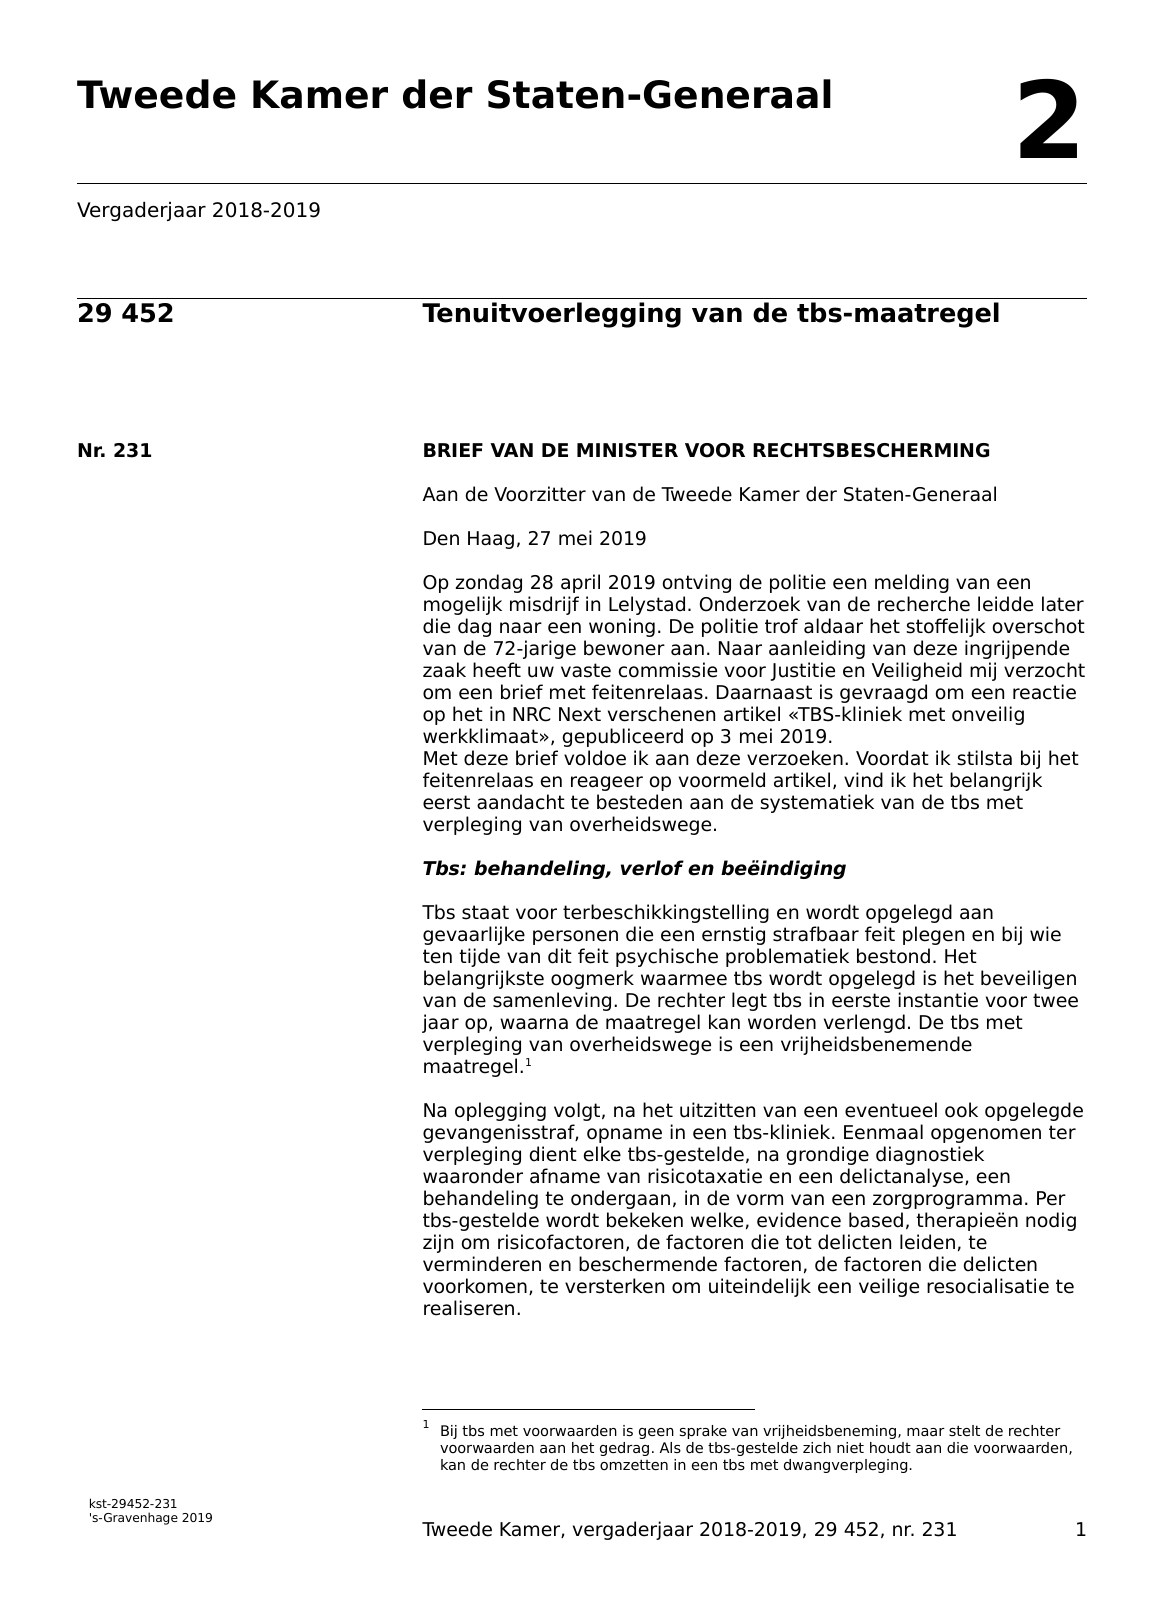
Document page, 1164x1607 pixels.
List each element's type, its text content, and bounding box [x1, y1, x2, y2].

text Op zondag 28 april 2019 ontving de politie een melding van een mogelijk misdrijf in Lelystad. Onderzoek van de recherche leidde later die dag naar een woning. De politie trof aldaar het stoffelijk overschot van de 72-jarige bewoner aan. Naar aanleiding van deze ingrijpende zaak heeft uw vaste commissie voor Justitie en Veiligheid mij verzocht om een brief met feitenrelaas. Daarnaast is gevraagd om een reactie op het in NRC Next verschenen artikel «TBS-kliniek met onveilig werkklimaat», gepubliceerd op 3 mei 2019. [422, 572, 1087, 748]
text Na oplegging volgt, na het uitzitten van een eventueel ook opgelegde gevangenisstraf, opname in een tbs-kliniek. Eenmaal opgenomen ter verpleging dient elke tbs-gestelde, na grondige diagnostiek waaronder afname van risicotaxatie en een delictanalyse, een behandeling te ondergaan, in de vorm van een zorgprogramma. Per tbs-gestelde wordt bekeken welke, evidence based, therapieën nodig zijn om risicofactoren, de factoren die tot delicten leiden, te verminderen en beschermende factoren, de factoren die delicten voorkomen, te versterken om uiteindelijk een veilige resocialisatie te realiseren. [422, 1100, 1087, 1320]
text Tbs staat voor terbeschikkingstelling en wordt opgelegd aan gevaarlijke personen die een ernstig strafbaar feit plegen en bij wie ten tijde van dit feit psychische problematiek bestond. Het belangrijkste oogmerk waarmee tbs wordt opgelegd is het beveiligen van de samenleving. De rechter legt tbs in eerste instantie voor twee jaar op, waarna de maatregel kan worden verlengd. De tbs met verpleging van overheidswege is een vrijheidsbenemende maatregel. [422, 902, 1087, 1078]
text Den Haag, 27 mei 2019 [422, 528, 1087, 550]
table_header 2 [886, 59, 1087, 183]
subtitle 29 452 Tenuitvoerlegging van de tbs-maatregel [77, 299, 1087, 329]
text Bij tbs met voorwaarden is geen sprake van vrijheidsbeneming, maar stelt de rechter voorwaarden aan het gedrag. Als de tbs-gestelde zich niet houdt aan die voorwaarden, kan de rechter de tbs omzetten in een tbs met dwangverpleging. [422, 1418, 1087, 1474]
text kst-29452-231 [88, 1497, 323, 1511]
text 's-Gravenhage 2019 [88, 1511, 323, 1525]
subtitle Nr. 231 BRIEF VAN DE MINISTER VOOR RECHTSBESCHERMING [77, 440, 1087, 462]
table_cell Vergaderjaar 2018-2019 [77, 184, 1087, 298]
text Met deze brief voldoe ik aan deze verzoeken. Voordat ik stilsta bij het feitenrelaas en reageer op voormeld artikel, vind ik het belangrijk eerst aandacht te besteden aan de systematiek van de tbs met verpleging van overheidswege. [422, 748, 1087, 836]
text Aan de Voorzitter van de Tweede Kamer der Staten-Generaal [422, 484, 1087, 506]
subtitle Tbs: behandeling, verlof en beëindiging [422, 858, 1087, 880]
table_header Tweede Kamer der Staten-Generaal [77, 59, 886, 183]
